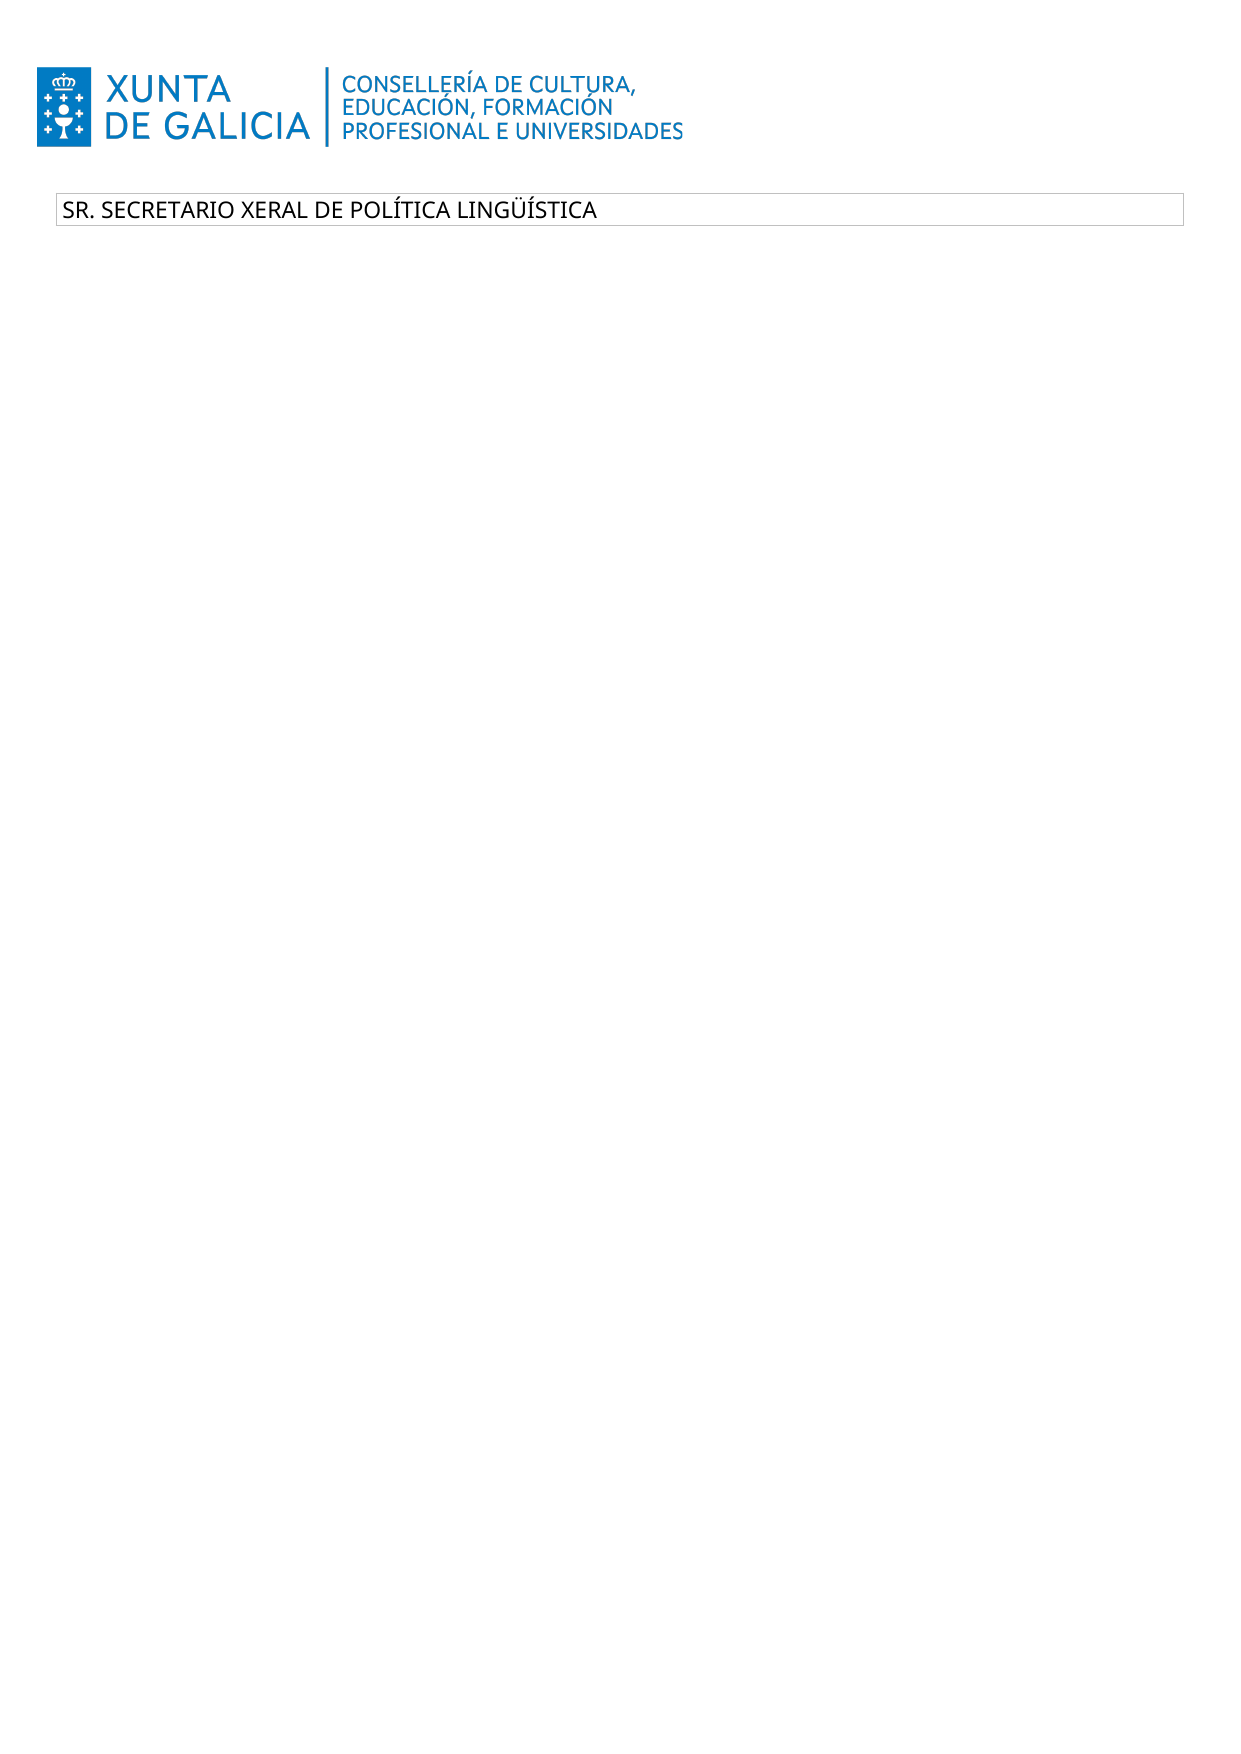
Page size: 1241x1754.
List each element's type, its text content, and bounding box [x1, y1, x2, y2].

table_header SR. SECRETARIO XERAL DE POLÍTICA LINGÜÍSTICA [57, 194, 1183, 225]
picture [37, 67, 683, 147]
